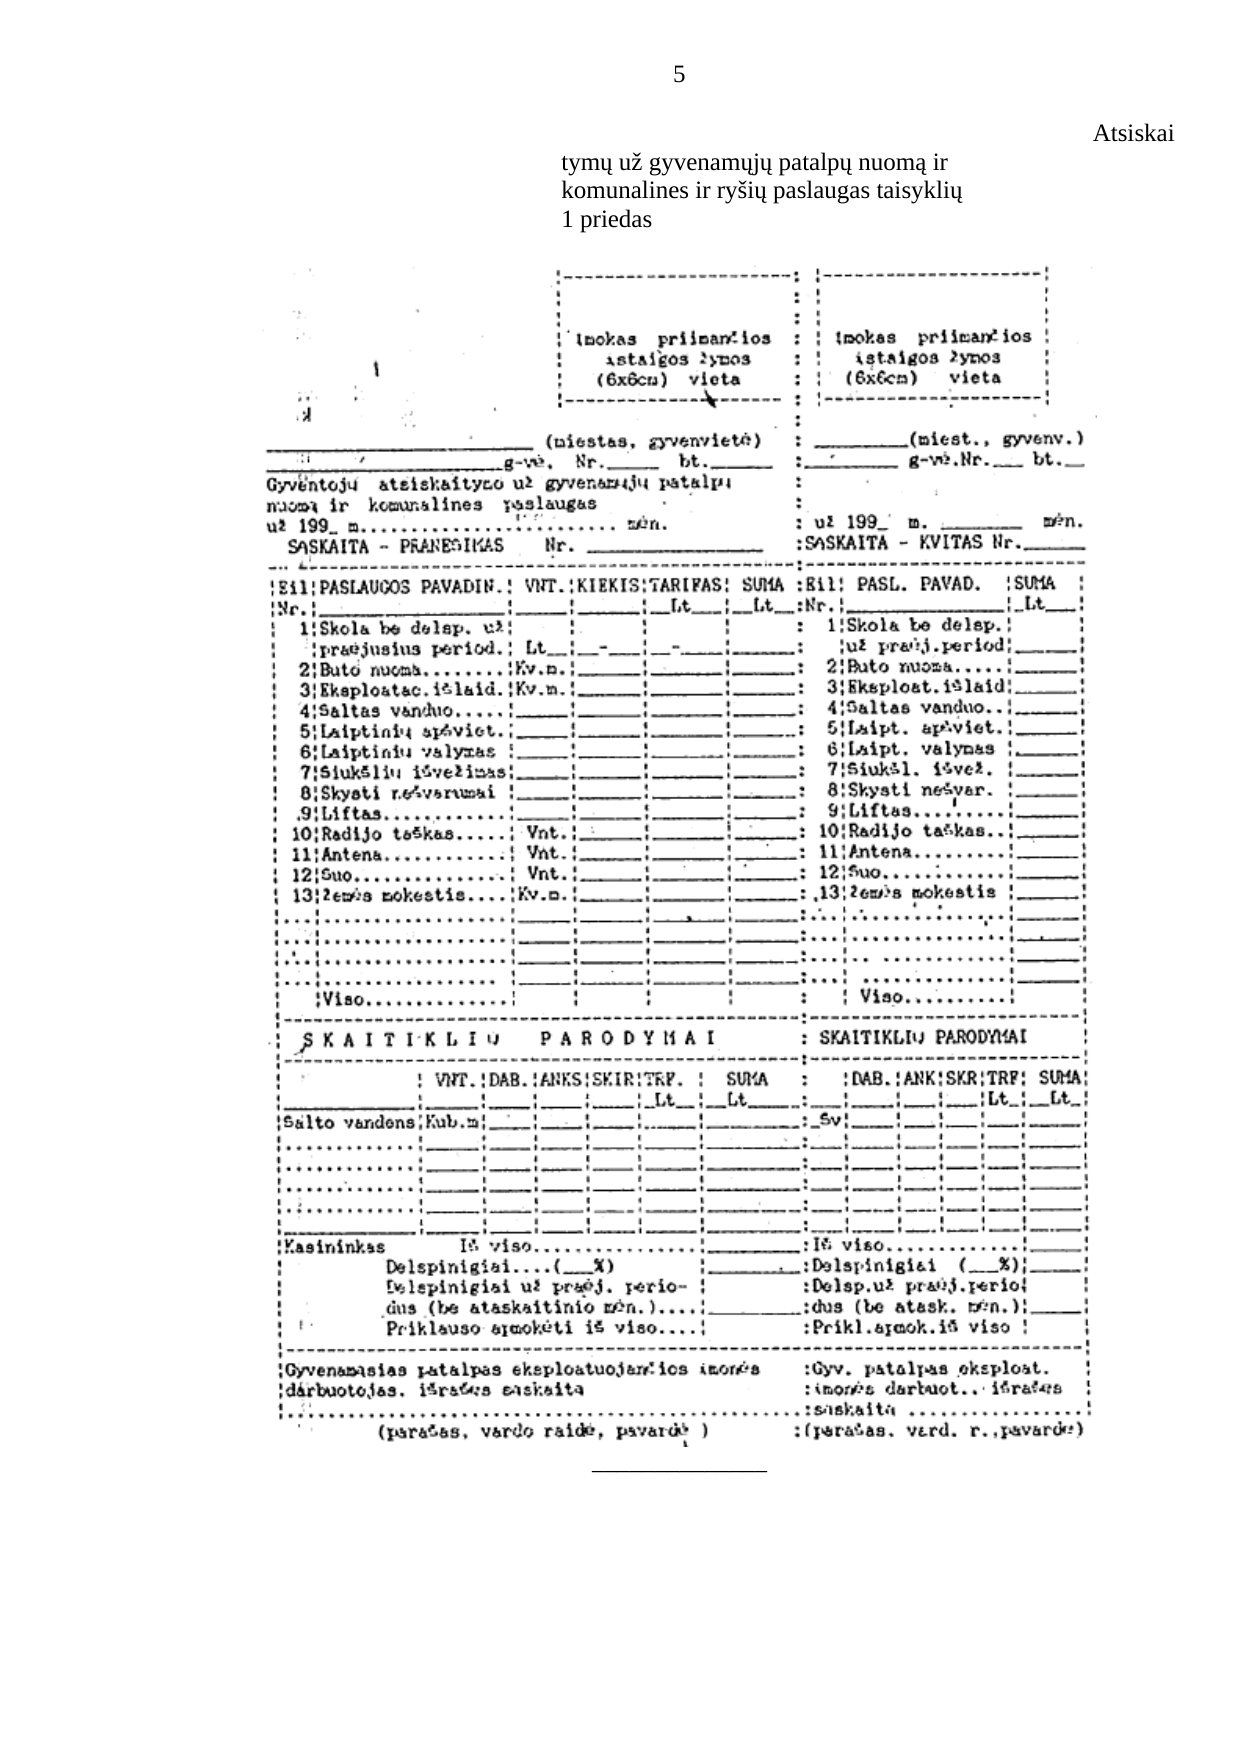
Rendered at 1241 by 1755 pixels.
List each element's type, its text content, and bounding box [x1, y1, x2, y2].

text ______________ [177, 1446, 1181, 1475]
text komunalines ir ryšių paslaugas taisyklių [177, 176, 1181, 204]
text 1 priedas [177, 204, 1181, 233]
text Atsiskaitymų už gyvenamųjų patalpų nuomą ir [561, 118, 1181, 176]
